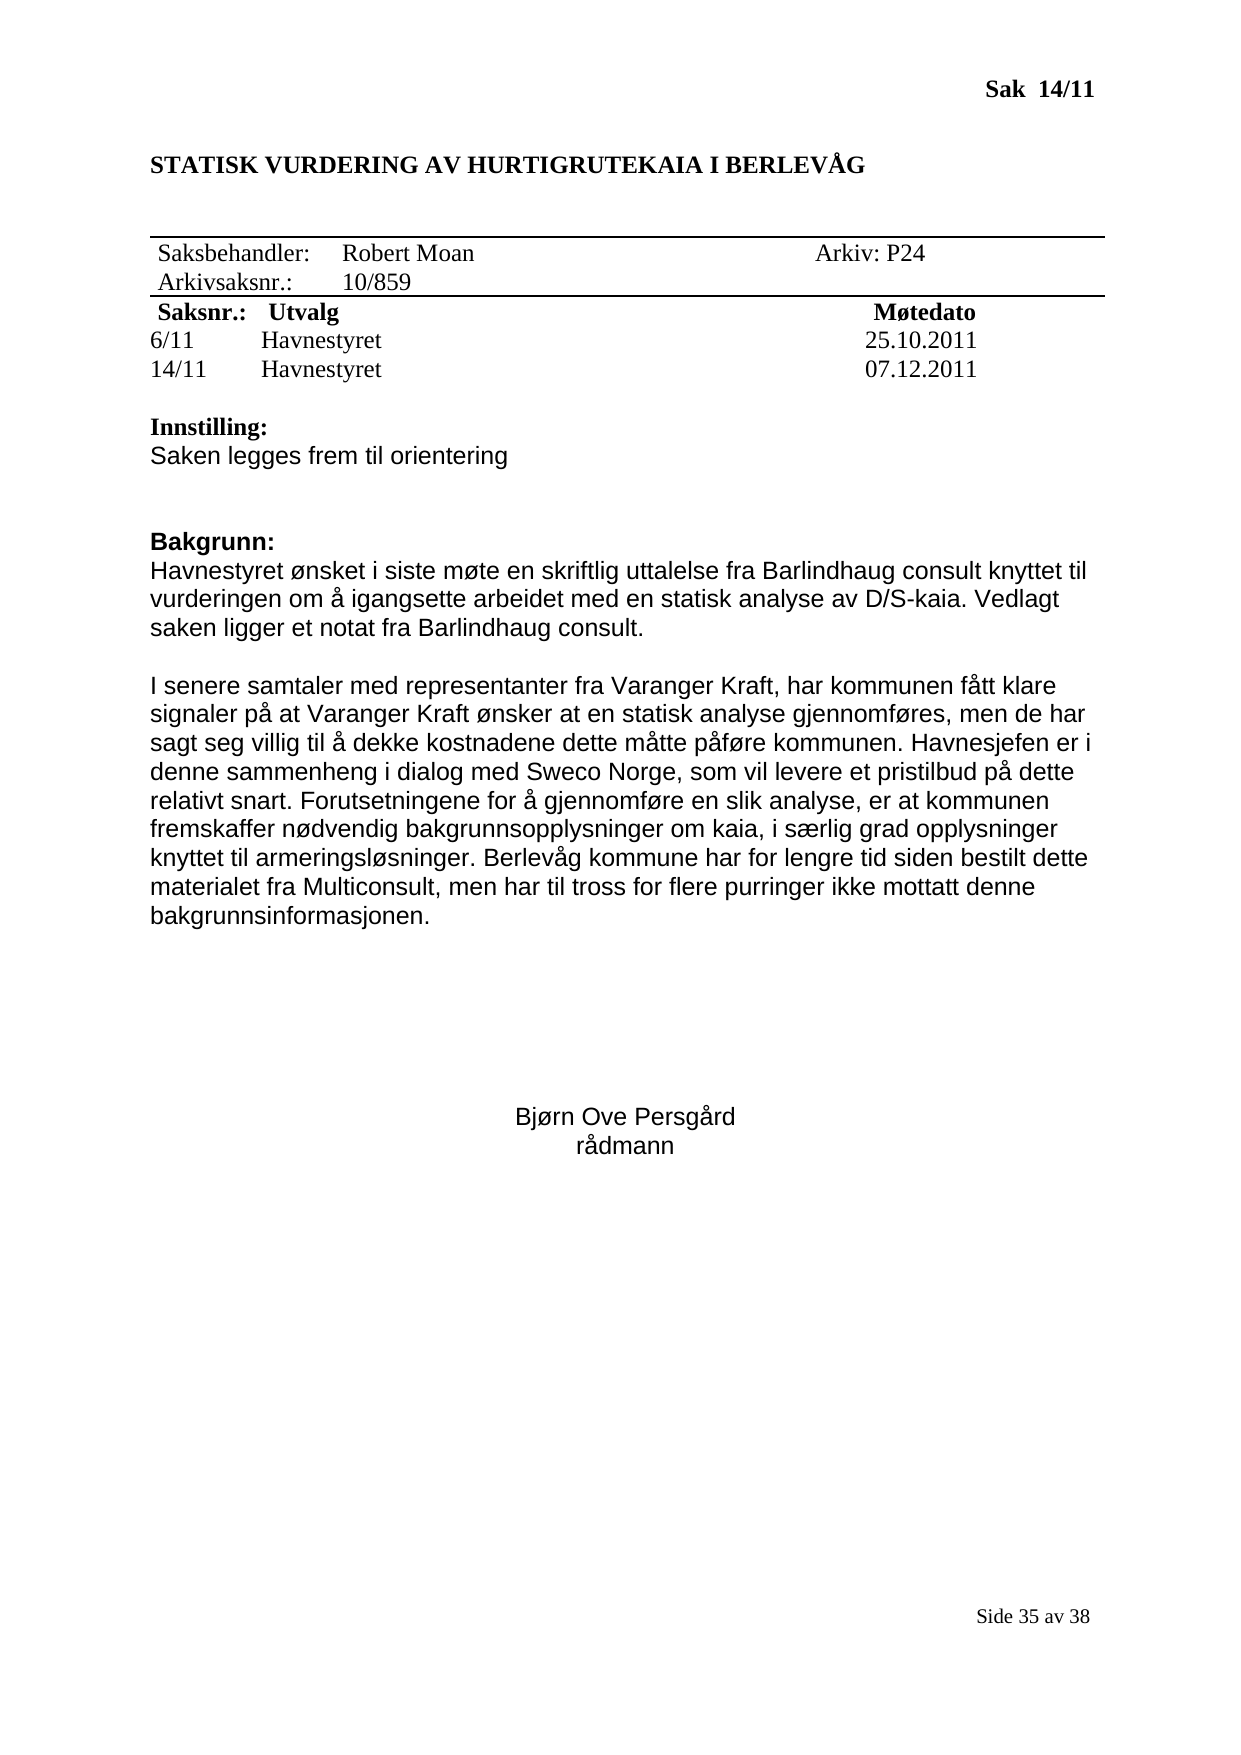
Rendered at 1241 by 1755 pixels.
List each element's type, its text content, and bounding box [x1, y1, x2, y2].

text 14/11 Havnestyret 07.12.2011 [150, 354, 1100, 383]
text STATISK VURDERING AV HURTIGRUTEKAIA I BERLEVÅG [150, 150, 1100, 179]
table_cell Saksnr.: [150, 297, 261, 326]
table_header Saksbehandler: [150, 238, 334, 267]
table_header [1105, 236, 1115, 267]
text Innstilling: [150, 412, 1100, 441]
text I senere samtaler med representanter fra Varanger Kraft, har kommunen fått klare signaler på at Varanger Kraft ønsker at en statisk analyse gjennomføres, men de har sagt seg villig til å dekke kostnadene dette måtte påføre kommunen. Havnesjefen er i denne sammenheng i dialog med Sweco Norge, som vil levere et pristilbud på dette relativt snart. Forutsetningene for å gjennomføre en slik analyse, er at kommunen fremskaffer nødvendig bakgrunnsopplysninger om kaia, i særlig grad opplysninger knyttet til armeringsløsninger. Berlevåg kommune har for lengre tid siden bestilt dette materialet fra Multiconsult, men har til tross for flere purringer ikke mottatt denne bakgrunnsinformasjonen. [150, 671, 1100, 929]
table_cell 10/859 [335, 267, 576, 295]
text Bakgrunn: [150, 527, 1100, 556]
table_cell [1105, 267, 1115, 295]
table_header Arkiv: P24 [808, 238, 1104, 267]
text 6/11 Havnestyret 25.10.2011 [150, 326, 1100, 354]
table_cell [576, 267, 807, 295]
text Bjørn Ove Persgård [150, 1102, 1100, 1131]
table_cell Møtedato [866, 295, 1115, 326]
table_cell Arkivsaksnr.: [150, 267, 334, 295]
table_header Robert Moan [335, 238, 807, 267]
text Havnestyret ønsket i siste møte en skriftlig uttalelse fra Barlindhaug consult knyttet til vurderingen om å igangsette arbeidet med en statisk analyse av D/S-kaia. Vedlagt saken ligger et notat fra Barlindhaug consult. [150, 556, 1100, 642]
table_cell [808, 267, 1104, 295]
text Saken legges frem til orientering [150, 441, 1100, 469]
text rådmann [150, 1131, 1100, 1159]
table_cell Utvalg [261, 297, 866, 326]
